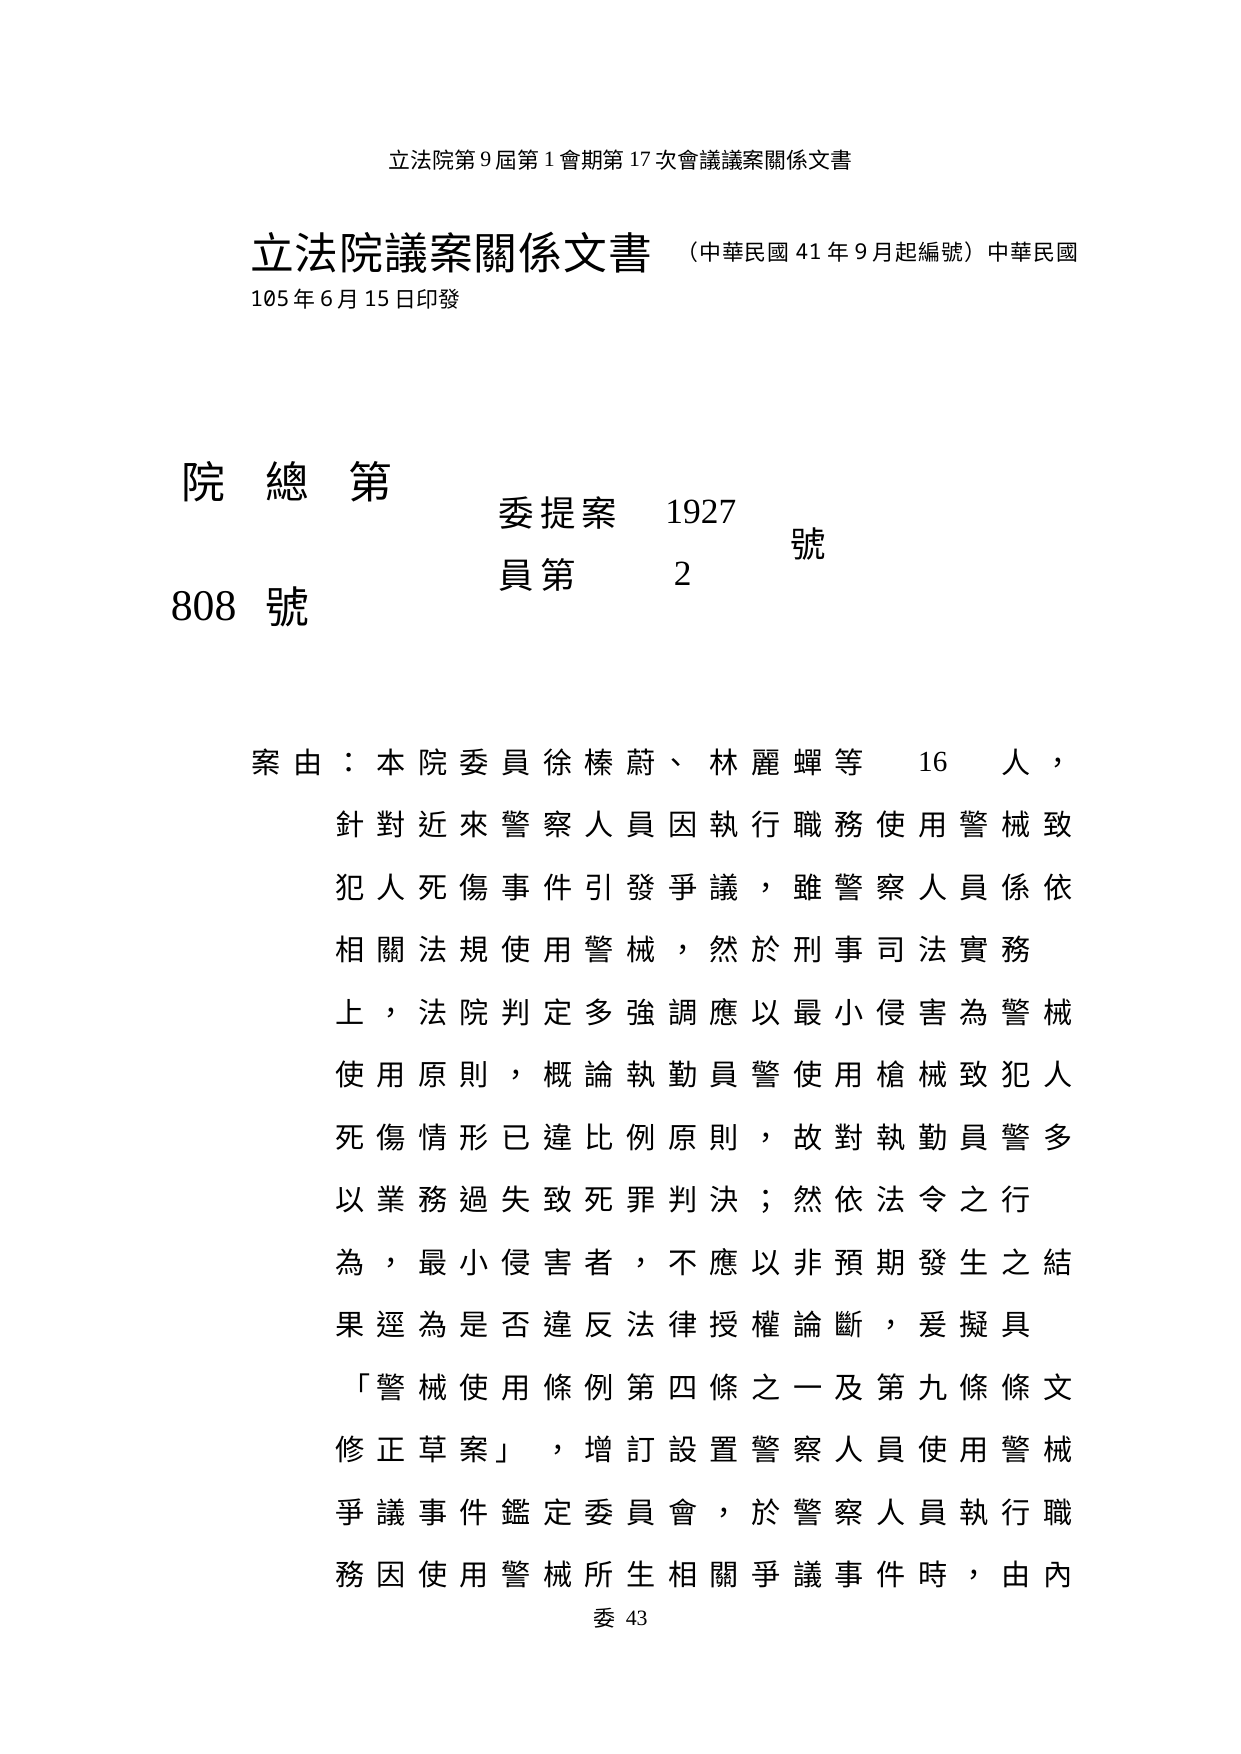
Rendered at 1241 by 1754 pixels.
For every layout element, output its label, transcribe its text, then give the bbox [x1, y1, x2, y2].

text 立法院議案關係文書 （中華民國41年9月起編號）中華民國105年6月15日印發 [250, 219, 1078, 314]
table_header [793, 406, 807, 656]
table_header 院總第808號 [162, 406, 420, 656]
table_header 提案第 [534, 406, 639, 656]
text 案由：本院委員徐榛蔚、林麗蟬等16人，針對近來警察人員因執行職務使用警械致犯人死傷事件引發爭議，雖警察人員係依相關法規使用警械，然於刑事司法實務上，法院判定多強調應以最小侵害為警械使用原則，概論執勤員警使用槍械致犯人死傷情形已違比例原則，故對執勤員警多以業務過失致死罪判決；然依法令之行為，最小侵害者，不應以非預期發生之結果逕為是否違反法律授權論斷，爰擬具「警械使用條例第四條之一及第九條條文修正草案」，增訂設置警察人員使用警械爭議事件鑑定委員會，於警察人員執行職務因使用警械所生相關爭議事件時，由內 [217, 719, 1078, 1594]
table_header 19272 [640, 406, 751, 656]
table_header 委員 [420, 406, 534, 656]
table_header [788, 406, 793, 656]
table_header 號 [751, 406, 788, 656]
